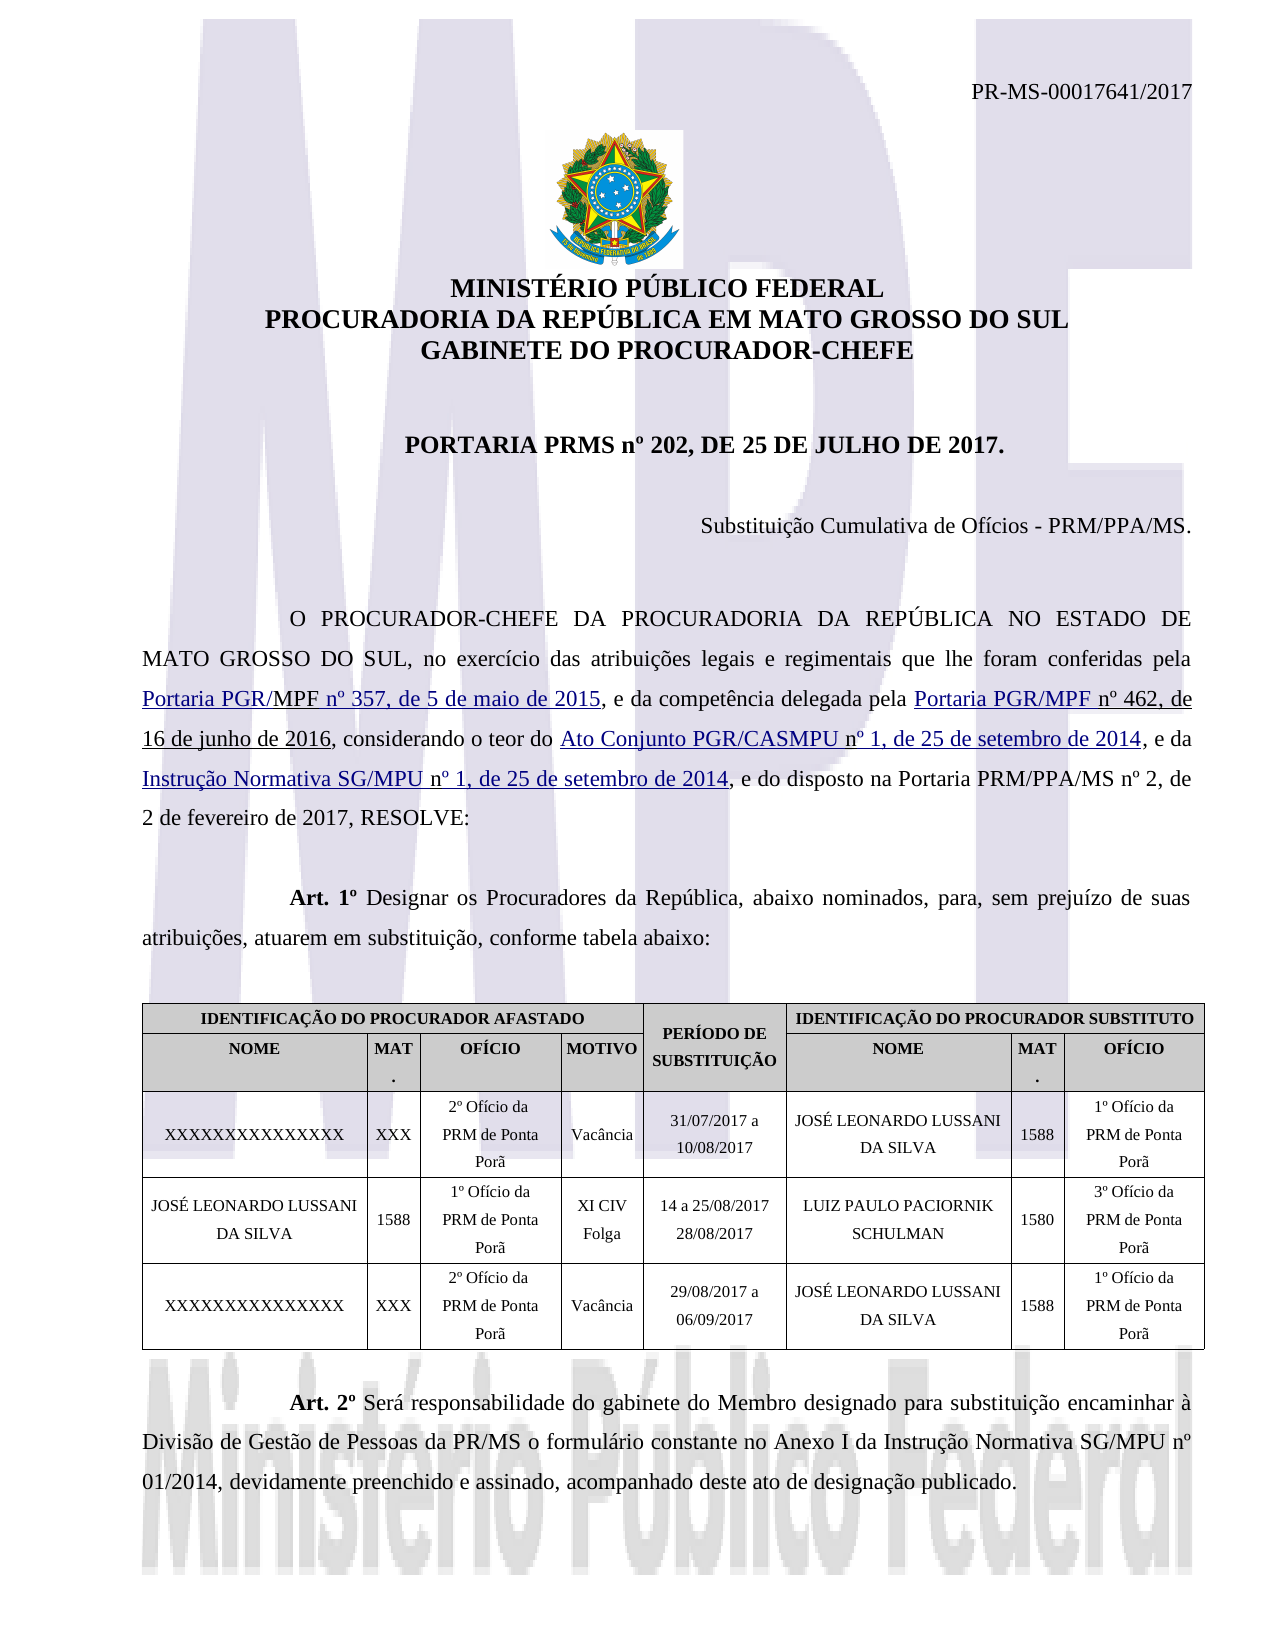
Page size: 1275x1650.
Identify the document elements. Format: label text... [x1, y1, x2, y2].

text Art. 2º Será responsabilidade do gabinete do Membro designado para substituição encaminhar à Divisão de Gestão de Pessoas da PR/MS o formulário constante no Anexo I da Instrução Normativa SG/MPU nº 01/2014, devidamente preenchido e assinado, acompanhado deste ato de designação publicado. [142, 1388, 1192, 1494]
table_cell MOTIVO [562, 1034, 643, 1091]
table_cell XXX [368, 1264, 420, 1348]
table_cell Vacância [562, 1092, 643, 1177]
table_cell 3º Ofício da PRM de Ponta Porã [1065, 1178, 1204, 1263]
table_cell XXX [368, 1092, 420, 1177]
table_cell 1588 [368, 1178, 420, 1263]
table_cell 29/08/2017 a 06/09/2017 [644, 1264, 786, 1348]
table_cell XI CIV Folga [562, 1178, 643, 1263]
table_cell MAT. [1012, 1034, 1064, 1091]
table_cell 1º Ofício da PRM de Ponta Porã [421, 1178, 561, 1263]
table_cell 1580 [1012, 1178, 1064, 1263]
table_cell 1588 [1012, 1264, 1064, 1348]
text Substituição Cumulativa de Ofícios - PRM/PPA/MS. [142, 512, 1192, 539]
table_cell MAT. [368, 1034, 420, 1091]
table_cell OFÍCIO [421, 1034, 561, 1091]
table_cell JOSÉ LEONARDO LUSSANI DA SILVA [787, 1092, 1011, 1177]
table_cell 2º Ofício da PRM de Ponta Porã [421, 1092, 561, 1177]
table_cell 1º Ofício da PRM de Ponta Porã [1065, 1264, 1204, 1348]
table_cell NOME [787, 1034, 1011, 1091]
text O PROCURADOR-CHEFE DA PROCURADORIA DA REPÚBLICA NO ESTADO DE MATO GROSSO DO SUL, no exercício das atribuições legais e regimentais que lhe foram conferidas pela Portaria PGR/MPF nº 357, de 5 de maio de 2015, e da competência delegada pela Portaria PGR/MPF nº 462, de 16 de junho de 2016, considerando o teor do Ato Conjunto PGR/CASMPU nº 1, de 25 de setembro de 2014, e da Instrução Normativa SG/MPU nº 1, de 25 de setembro de 2014, e do disposto na Portaria PRM/PPA/MS nº 2, de 2 de fevereiro de 2017, RESOLVE: [142, 605, 1192, 831]
table_cell OFÍCIO [1065, 1034, 1204, 1091]
table_cell 1588 [1012, 1092, 1064, 1177]
table_cell 31/07/2017 a 10/08/2017 [644, 1092, 786, 1177]
list PORTARIA PRMS nº 202, DE 25 DE JULHO DE 2017. [179, 430, 1192, 459]
table_cell JOSÉ LEONARDO LUSSANI DA SILVA [787, 1264, 1011, 1348]
text MINISTÉRIO PÚBLICO FEDERAL [142, 272, 1192, 303]
picture [141, 19, 1193, 1003]
table_cell LUIZ PAULO PACIORNIK SCHULMAN [787, 1178, 1011, 1263]
text Art. 1º Designar os Procuradores da República, abaixo nominados, para, sem prejuízo de suas atribuições, atuarem em substituição, conforme tabela abaixo: [142, 884, 1192, 950]
table_cell 1º Ofício da PRM de Ponta Porã [1065, 1092, 1204, 1177]
table_cell JOSÉ LEONARDO LUSSANI DA SILVA [143, 1178, 367, 1263]
table_cell XXXXXXXXXXXXXXX [143, 1264, 367, 1348]
table_cell 2º Ofício da PRM de Ponta Porã [421, 1264, 561, 1348]
table_cell XXXXXXXXXXXXXXX [143, 1092, 367, 1177]
table_cell NOME [143, 1034, 367, 1091]
table_cell Vacância [562, 1264, 643, 1348]
text PROCURADORIA DA REPÚBLICA EM MATO GROSSO DO SUL [142, 303, 1192, 334]
table_header IDENTIFICAÇÃO DO PROCURADOR SUBSTITUTO [787, 1004, 1204, 1033]
table_header IDENTIFICAÇÃO DO PROCURADOR AFASTADO [143, 1004, 643, 1033]
picture [141, 1350, 1193, 1575]
table_cell 14 a 25/08/2017 28/08/2017 [644, 1178, 786, 1263]
text GABINETE DO PROCURADOR-CHEFE [142, 334, 1192, 365]
text PR-MS-00017641/2017 [142, 78, 1192, 104]
table_header PERÍODO DE SUBSTITUIÇÃO [644, 1004, 786, 1091]
